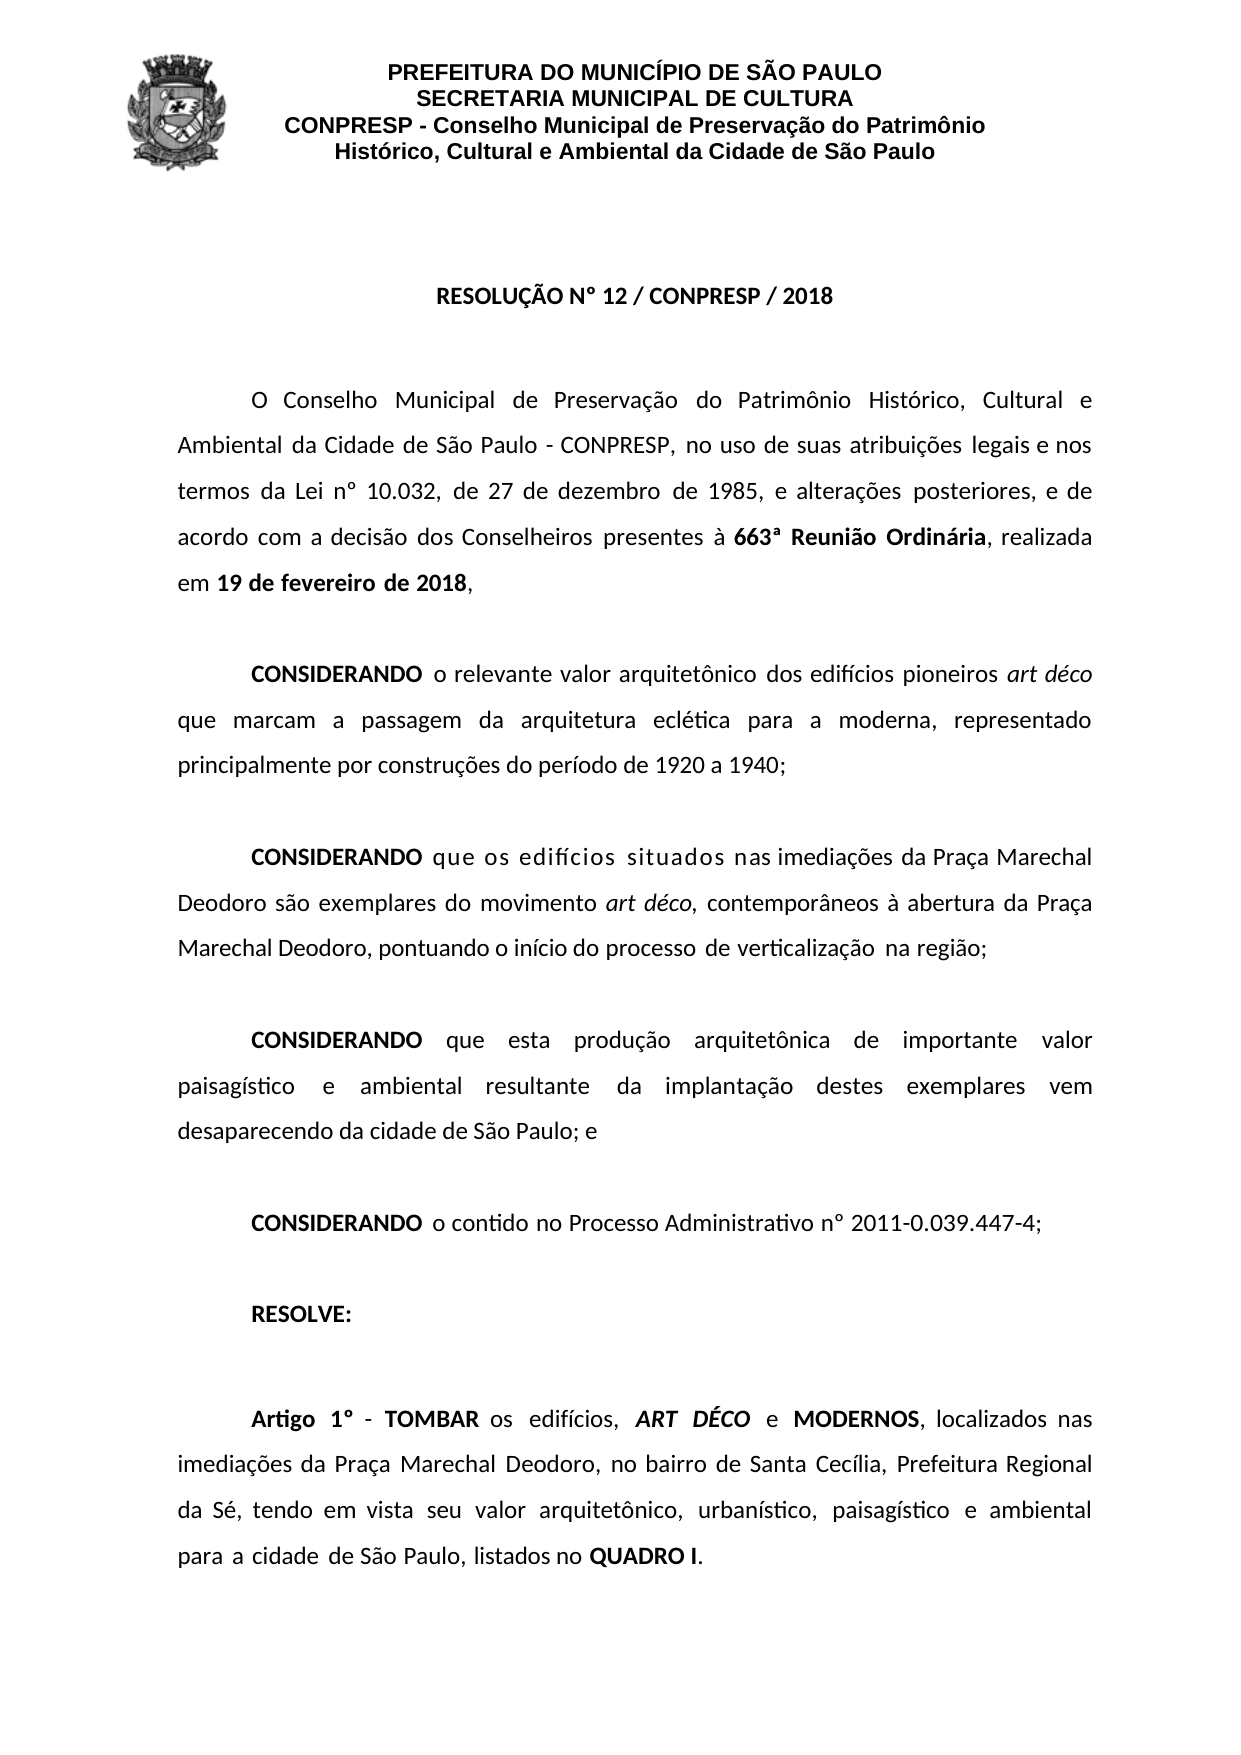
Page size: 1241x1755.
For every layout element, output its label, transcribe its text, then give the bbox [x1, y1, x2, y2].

text CONSIDERANDO que esta produção arquitetônica de importante valor paisagístico e ambiental resultante da implantação destes exemplares vem desaparecendo da cidade de São Paulo; e [177, 1024, 1093, 1146]
text CONSIDERANDO que os edifícios situados nas imediações da Praça Marechal Deodoro são exemplares do movimento art déco, contemporâneos à abertura da Praça Marechal Deodoro, pontuando o início do processo de verticalização na região; [177, 841, 1093, 963]
text O Conselho Municipal de Preservação do Patrimônio Histórico, Cultural e Ambiental da Cidade de São Paulo - CONPRESP, no uso de suas atribuições legais e nos termos da Lei nº 10.032, de 27 de dezembro de 1985, e alterações posteriores, e de acordo com a decisão dos Conselheiros presentes à 663ª Reunião Ordinária, realizada em 19 de fevereiro de 2018, [177, 384, 1093, 597]
text CONSIDERANDO o relevante valor arquitetônico dos edifícios pioneiros art déco que marcam a passagem da arquitetura eclética para a moderna, representado principalmente por construções do período de 1920 a 1940; [177, 658, 1093, 780]
text Artigo 1º - TOMBAR os edifícios, art déco e modernos, localizados nas imediações da Praça Marechal Deodoro, no bairro de Santa Cecília, Prefeitura Regional da Sé, tendo em vista seu valor arquitetônico, urbanístico, paisagístico e ambiental para a cidade de São Paulo, listados no QUADRO I. [177, 1390, 1093, 1570]
text CONSIDERANDO o contido no Processo Administrativo nº 2011-0.039.447-4; [177, 1207, 1093, 1237]
text RESOLUÇÃO Nº 12 / CONPRESP / 2018 [177, 280, 1093, 310]
text RESOLVE: [177, 1298, 1093, 1329]
